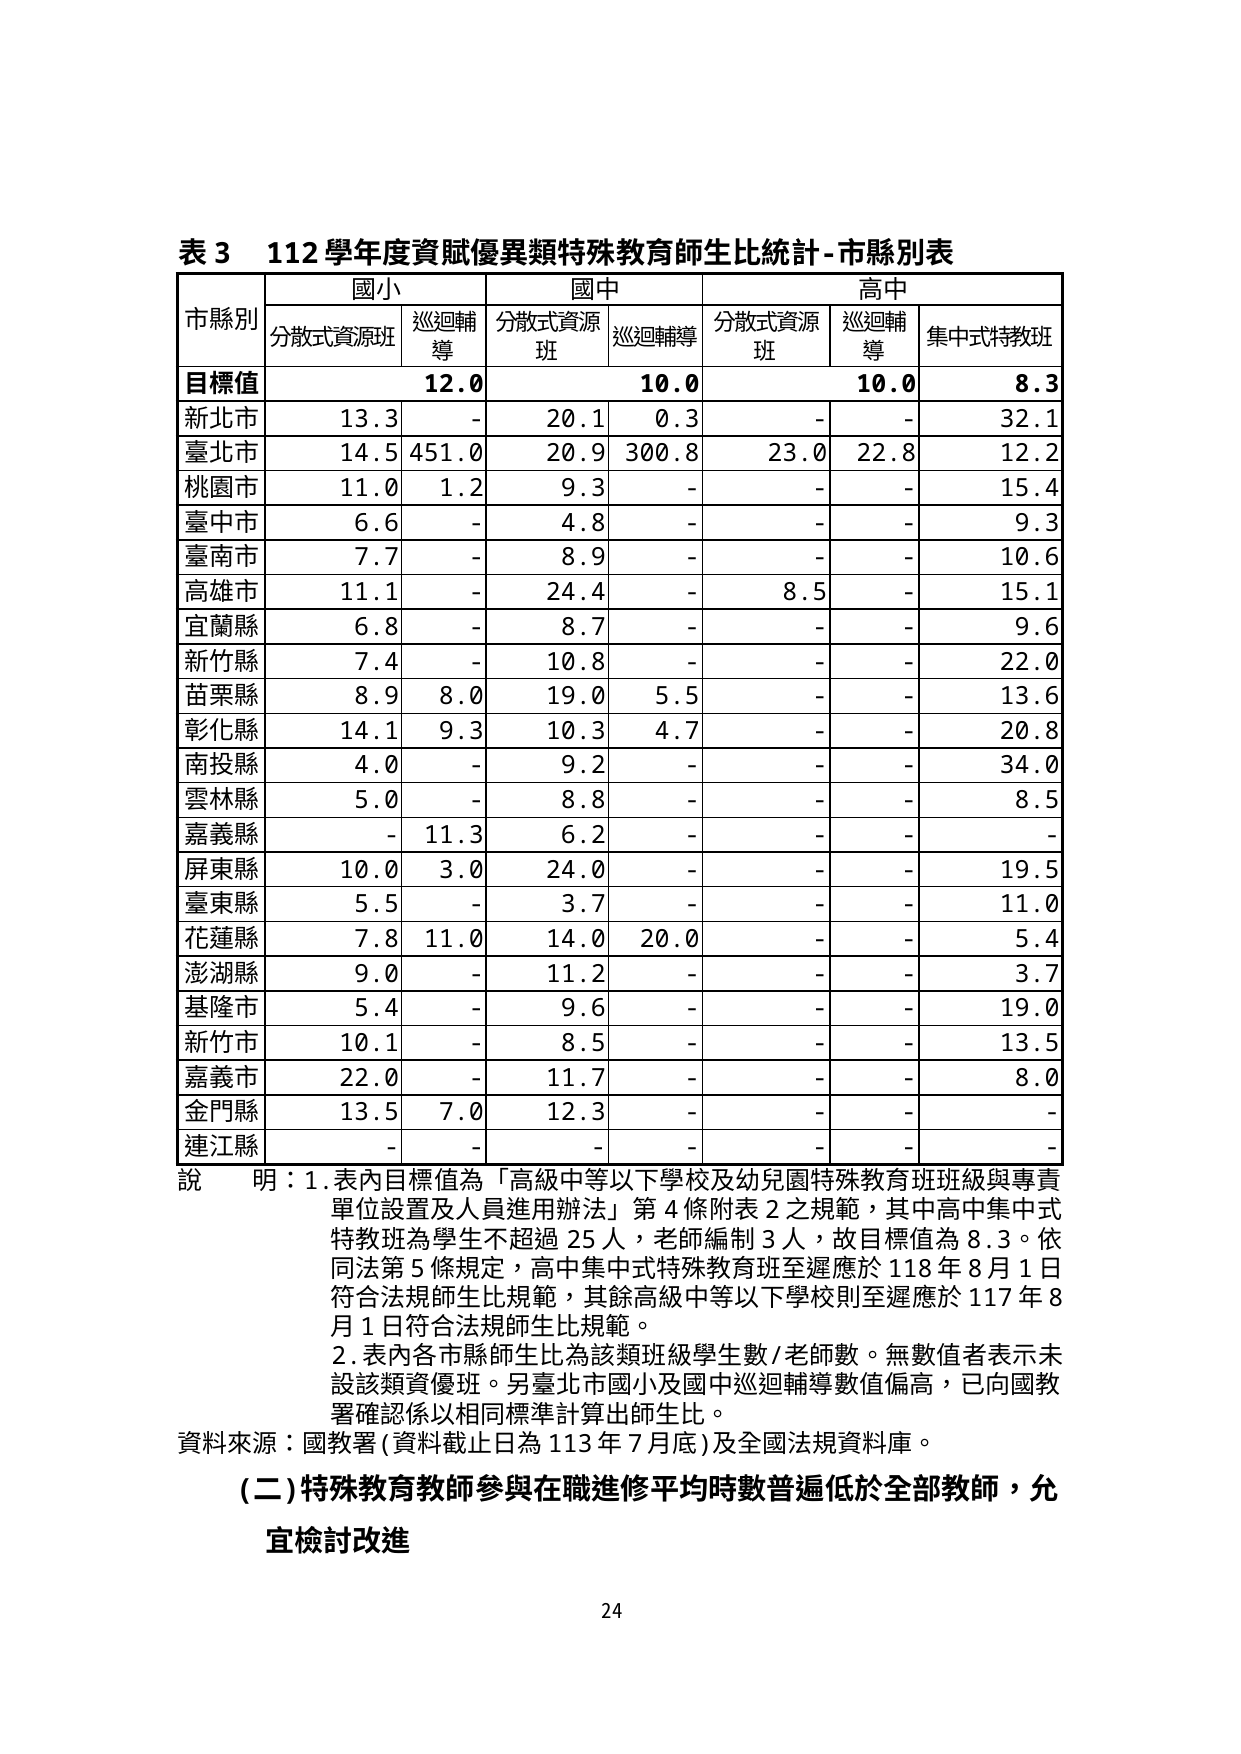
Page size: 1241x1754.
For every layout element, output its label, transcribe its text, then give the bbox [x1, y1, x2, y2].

table_cell - [703, 853, 829, 886]
table_cell - [402, 575, 485, 608]
table_cell 7.8 [266, 922, 401, 955]
table_cell 9.3 [920, 506, 1061, 539]
table_cell 巡迴輔導 [831, 306, 918, 366]
table_cell 20.0 [609, 922, 702, 955]
table_cell 19.0 [487, 679, 608, 712]
table_cell - [831, 645, 918, 678]
table_cell - [703, 610, 829, 643]
table_cell - [703, 1026, 829, 1059]
table_cell 臺東縣 [179, 887, 264, 921]
table_cell 7.4 [266, 645, 401, 678]
table_cell 22.0 [266, 1061, 401, 1094]
table_cell 14.5 [266, 437, 401, 469]
table_cell 11.3 [402, 818, 485, 851]
table_cell - [703, 645, 829, 678]
table_cell - [266, 1130, 401, 1163]
table_cell - [402, 957, 485, 990]
table_cell 9.2 [487, 749, 608, 782]
table_cell - [609, 1026, 702, 1059]
table_cell - [609, 992, 702, 1024]
table_cell 5.0 [266, 783, 401, 816]
table_cell 分散式資源班 [487, 306, 608, 366]
table_cell 3.7 [487, 887, 608, 921]
table_cell 11.0 [920, 887, 1061, 921]
table_cell 10.1 [266, 1026, 401, 1059]
table_cell - [831, 1096, 918, 1129]
table_cell - [402, 1026, 485, 1059]
table_cell 0.3 [609, 402, 702, 435]
table_cell 32.1 [920, 402, 1061, 435]
table_cell 13.5 [920, 1026, 1061, 1059]
table_cell - [831, 818, 918, 851]
table_cell 嘉義縣 [179, 818, 264, 851]
table_cell 300.8 [609, 437, 702, 469]
table_cell - [831, 957, 918, 990]
table_cell - [402, 541, 485, 574]
table_cell - [703, 992, 829, 1024]
table_cell 集中式特教班 [920, 306, 1061, 366]
table_cell - [609, 887, 702, 921]
table_cell - [402, 1130, 485, 1163]
table_cell - [831, 402, 918, 435]
table_cell 臺南市 [179, 541, 264, 574]
table_cell 13.6 [920, 679, 1061, 712]
table_cell 11.1 [266, 575, 401, 608]
table_cell 臺中市 [179, 506, 264, 539]
table_cell - [703, 714, 829, 747]
table_cell 20.1 [487, 402, 608, 435]
table_cell - [703, 1130, 829, 1163]
table_cell 基隆市 [179, 992, 264, 1024]
table_cell 15.4 [920, 471, 1061, 504]
table_cell 8.0 [402, 679, 485, 712]
table_cell 7.0 [402, 1096, 485, 1129]
table_cell 5.4 [266, 992, 401, 1024]
table_cell 嘉義市 [179, 1061, 264, 1094]
table_cell - [402, 783, 485, 816]
table_cell 澎湖縣 [179, 957, 264, 990]
table_cell - [402, 645, 485, 678]
table_cell - [703, 506, 829, 539]
table_cell 彰化縣 [179, 714, 264, 747]
table_cell - [831, 992, 918, 1024]
table_cell - [266, 818, 401, 851]
table_cell 34.0 [920, 749, 1061, 782]
table_cell 3.0 [402, 853, 485, 886]
table_cell 巡迴輔導 [402, 306, 485, 366]
table_cell 13.5 [266, 1096, 401, 1129]
table_cell 20.8 [920, 714, 1061, 747]
table_cell 19.5 [920, 853, 1061, 886]
table_cell 5.5 [609, 679, 702, 712]
table_cell 11.7 [487, 1061, 608, 1094]
table_header 高中 [703, 275, 1061, 304]
table_cell 12.0 [266, 367, 485, 400]
table_cell - [831, 783, 918, 816]
table_cell - [402, 402, 485, 435]
table_cell 9.6 [920, 610, 1061, 643]
table_header 國中 [487, 275, 702, 304]
table_cell 4.8 [487, 506, 608, 539]
table_cell - [703, 783, 829, 816]
table_cell - [831, 922, 918, 955]
table_cell 臺北市 [179, 437, 264, 469]
table_cell 10.0 [703, 367, 918, 400]
table_cell - [831, 679, 918, 712]
table_cell 14.1 [266, 714, 401, 747]
table_cell - [920, 1130, 1061, 1163]
table_cell 宜蘭縣 [179, 610, 264, 643]
table_cell - [831, 1130, 918, 1163]
table_cell 6.8 [266, 610, 401, 643]
table_cell 22.8 [831, 437, 918, 469]
table_cell 24.0 [487, 853, 608, 886]
table_cell - [402, 749, 485, 782]
table_cell - [831, 714, 918, 747]
table_cell 20.9 [487, 437, 608, 469]
table_cell 目標值 [179, 367, 264, 400]
table_cell - [609, 471, 702, 504]
table_cell 11.0 [402, 922, 485, 955]
table_cell - [609, 541, 702, 574]
table_cell 13.3 [266, 402, 401, 435]
table_cell 8.5 [920, 783, 1061, 816]
table_cell - [609, 575, 702, 608]
table_cell 19.0 [920, 992, 1061, 1024]
table_cell 11.2 [487, 957, 608, 990]
table_cell 4.7 [609, 714, 702, 747]
table_cell - [920, 818, 1061, 851]
table_cell 新北市 [179, 402, 264, 435]
table_cell 11.0 [266, 471, 401, 504]
table_cell 新竹縣 [179, 645, 264, 678]
table_cell - [831, 1061, 918, 1094]
table_cell - [703, 471, 829, 504]
table_cell 屏東縣 [179, 853, 264, 886]
table_cell 8.7 [487, 610, 608, 643]
table_cell 4.0 [266, 749, 401, 782]
table_cell 8.9 [487, 541, 608, 574]
table_cell 9.3 [402, 714, 485, 747]
table_cell 23.0 [703, 437, 829, 469]
table_cell - [831, 575, 918, 608]
table_cell 12.2 [920, 437, 1061, 469]
table_cell 8.8 [487, 783, 608, 816]
table_cell - [703, 749, 829, 782]
table_cell 花蓮縣 [179, 922, 264, 955]
table_cell - [609, 818, 702, 851]
table_cell 24.4 [487, 575, 608, 608]
table_cell - [609, 610, 702, 643]
table_cell 苗栗縣 [179, 679, 264, 712]
table_cell 10.8 [487, 645, 608, 678]
table_cell - [609, 1130, 702, 1163]
text 說 明：1.表內目標值為「高級中等以下學校及幼兒園特殊教育班班級與專責單位設置及人員進用辦法」第4條附表2之規範，其中高中集中式特教班為學生不超過25人，老師編制3人，故目標值為8.3。依同法第5條規定，高中集中式特殊教育班至遲應於118年8月1日符合法規師生比規範，其餘高級中等以下學校則至遲應於117年8月1日符合法規師生比規範。 [177, 1166, 1063, 1341]
table_cell 22.0 [920, 645, 1061, 678]
table_cell 8.9 [266, 679, 401, 712]
table_cell 10.3 [487, 714, 608, 747]
table_cell - [831, 1026, 918, 1059]
table_cell 南投縣 [179, 749, 264, 782]
table_cell - [831, 749, 918, 782]
table_cell - [402, 1061, 485, 1094]
table_cell 桃園市 [179, 471, 264, 504]
table_cell - [703, 1096, 829, 1129]
table_cell 新竹市 [179, 1026, 264, 1059]
table_cell 雲林縣 [179, 783, 264, 816]
table_cell - [703, 541, 829, 574]
table_header 市縣別 [179, 275, 264, 366]
table_cell - [402, 887, 485, 921]
table_cell 8.3 [920, 367, 1061, 400]
table_cell - [831, 887, 918, 921]
table_cell 8.0 [920, 1061, 1061, 1094]
table_cell - [609, 853, 702, 886]
table_cell - [402, 610, 485, 643]
table_cell - [920, 1096, 1061, 1129]
table_cell - [831, 610, 918, 643]
table_cell 6.6 [266, 506, 401, 539]
table_cell - [703, 922, 829, 955]
table_cell - [609, 1061, 702, 1094]
table_cell 金門縣 [179, 1096, 264, 1129]
table_cell - [609, 783, 702, 816]
table_cell - [703, 818, 829, 851]
table_cell 8.5 [487, 1026, 608, 1059]
text 表3 112學年度資賦優異類特殊教育師生比統計-市縣別表 [177, 229, 1063, 272]
table_cell - [609, 1096, 702, 1129]
table_cell - [831, 853, 918, 886]
table_header 國小 [266, 275, 485, 304]
table_cell 6.2 [487, 818, 608, 851]
table_cell 分散式資源班 [266, 306, 401, 366]
table_cell 巡迴輔導 [609, 306, 702, 366]
table_cell 451.0 [402, 437, 485, 469]
table_cell - [609, 957, 702, 990]
table_cell 9.0 [266, 957, 401, 990]
table_cell - [402, 992, 485, 1024]
table_cell 5.4 [920, 922, 1061, 955]
text 資料來源：國教署(資料截止日為113年7月底)及全國法規資料庫。 [177, 1429, 1063, 1458]
table_cell - [609, 645, 702, 678]
table_cell 5.5 [266, 887, 401, 921]
table_cell - [703, 957, 829, 990]
table_cell 高雄市 [179, 575, 264, 608]
table_cell - [609, 506, 702, 539]
table_cell 10.6 [920, 541, 1061, 574]
table_cell 12.3 [487, 1096, 608, 1129]
table_cell 10.0 [487, 367, 702, 400]
table_cell 8.5 [703, 575, 829, 608]
table_cell 15.1 [920, 575, 1061, 608]
table_cell 14.0 [487, 922, 608, 955]
table_cell 10.0 [266, 853, 401, 886]
table_cell - [703, 887, 829, 921]
table_cell - [703, 1061, 829, 1094]
table_cell - [703, 402, 829, 435]
table_cell - [487, 1130, 608, 1163]
table_cell 3.7 [920, 957, 1061, 990]
table_cell 連江縣 [179, 1130, 264, 1163]
table_cell 分散式資源班 [703, 306, 829, 366]
text 2.表內各市縣師生比為該類班級學生數/老師數。無數值者表示未設該類資優班。另臺北市國小及國中巡迴輔導數值偏高，已向國教署確認係以相同標準計算出師生比。 [177, 1341, 1063, 1429]
table_cell 9.3 [487, 471, 608, 504]
table_cell 1.2 [402, 471, 485, 504]
table_cell 9.6 [487, 992, 608, 1024]
table_cell - [831, 541, 918, 574]
text (二)特殊教育教師參與在職進修平均時數普遍低於全部教師，允宜檢討改進 [236, 1458, 1063, 1562]
table_cell - [402, 506, 485, 539]
table_cell 7.7 [266, 541, 401, 574]
table_cell - [831, 471, 918, 504]
table_cell - [609, 749, 702, 782]
table_cell - [703, 679, 829, 712]
table_cell - [831, 506, 918, 539]
